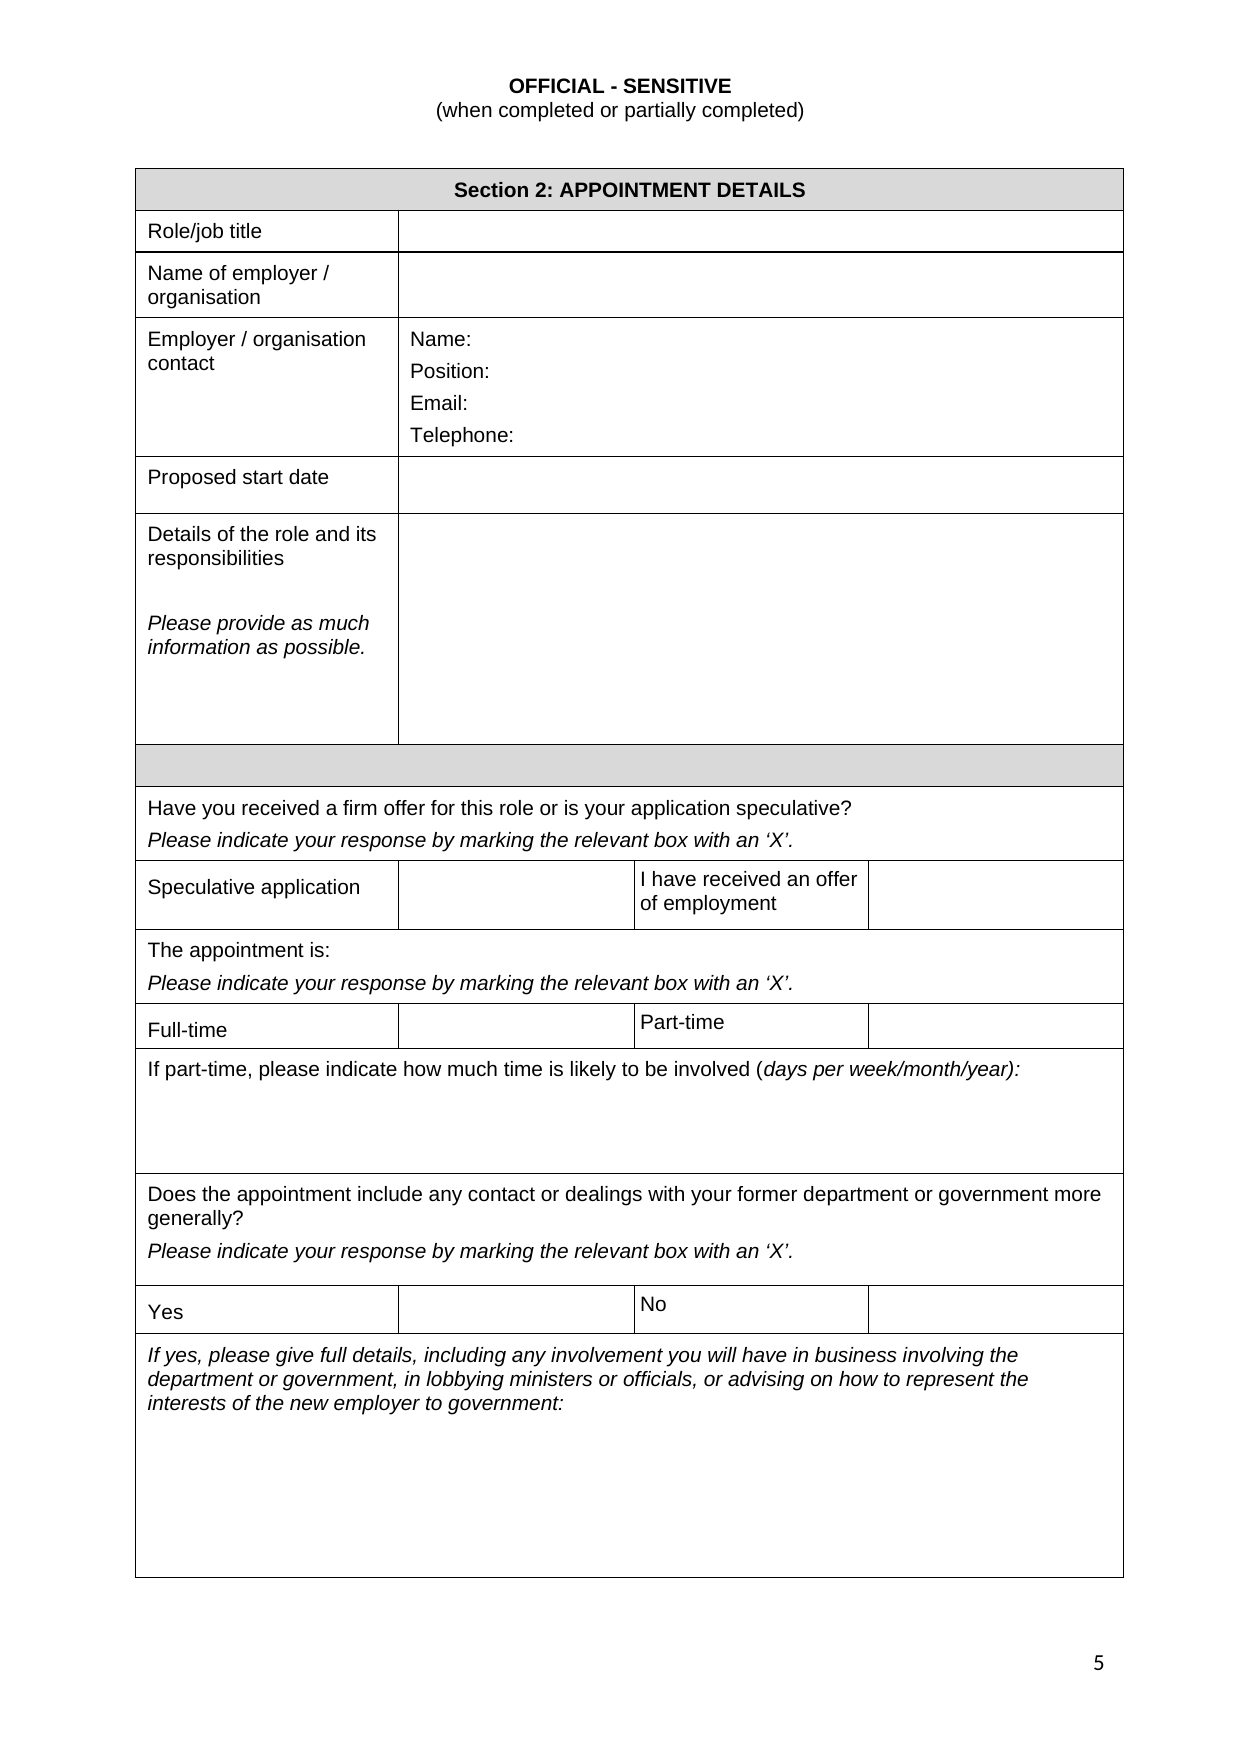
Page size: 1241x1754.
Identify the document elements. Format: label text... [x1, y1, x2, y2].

table_cell Does the appointment include any contact or dealings with your former department or government more generally? Please indicate your response by marking the relevant box with an ‘X’. [136, 1174, 1123, 1285]
table_header Section 2: APPOINTMENT DETAILS [136, 169, 1123, 210]
table_cell [399, 1286, 634, 1333]
table_cell [399, 1004, 634, 1048]
table_cell The appointment is: Please indicate your response by marking the relevant box with an ‘X’. [136, 930, 1123, 1003]
table_cell [399, 861, 634, 929]
table_cell Name of employer / organisation [136, 253, 398, 317]
table_cell [869, 1004, 1123, 1048]
table_cell Have you received a firm offer for this role or is your application speculative? Please indicate your response by marking the relevant box with an ‘X’. [136, 787, 1123, 860]
table_cell Name: Position: Email: Telephone: [399, 318, 1123, 456]
table_cell [399, 457, 1123, 513]
table_cell [399, 211, 1123, 251]
table_cell Proposed start date [136, 457, 398, 513]
table_cell [869, 861, 1123, 929]
table_cell Role/job title [136, 211, 398, 251]
table_cell Full-time [136, 1004, 398, 1048]
table_cell Part-time [635, 1004, 868, 1048]
table_cell I have received an offer of employment [635, 861, 868, 929]
table_cell Details of the role and its responsibilities Please provide as much information as possible. [136, 514, 398, 744]
table_cell Yes [136, 1286, 398, 1333]
table_cell Employer / organisation contact [136, 318, 398, 456]
table_cell [399, 253, 1123, 317]
table_cell [399, 514, 1123, 744]
table_cell If yes, please give full details, including any involvement you will have in business involving the department or government, in lobbying ministers or officials, or advising on how to represent the interests of the new employer to government: [136, 1334, 1123, 1577]
table_cell [136, 745, 1123, 786]
table_cell Speculative application [136, 861, 398, 929]
table_cell No [635, 1286, 868, 1333]
table_cell If part-time, please indicate how much time is likely to be involved (days per week/month/year): [136, 1049, 1123, 1173]
table_cell [869, 1286, 1123, 1333]
